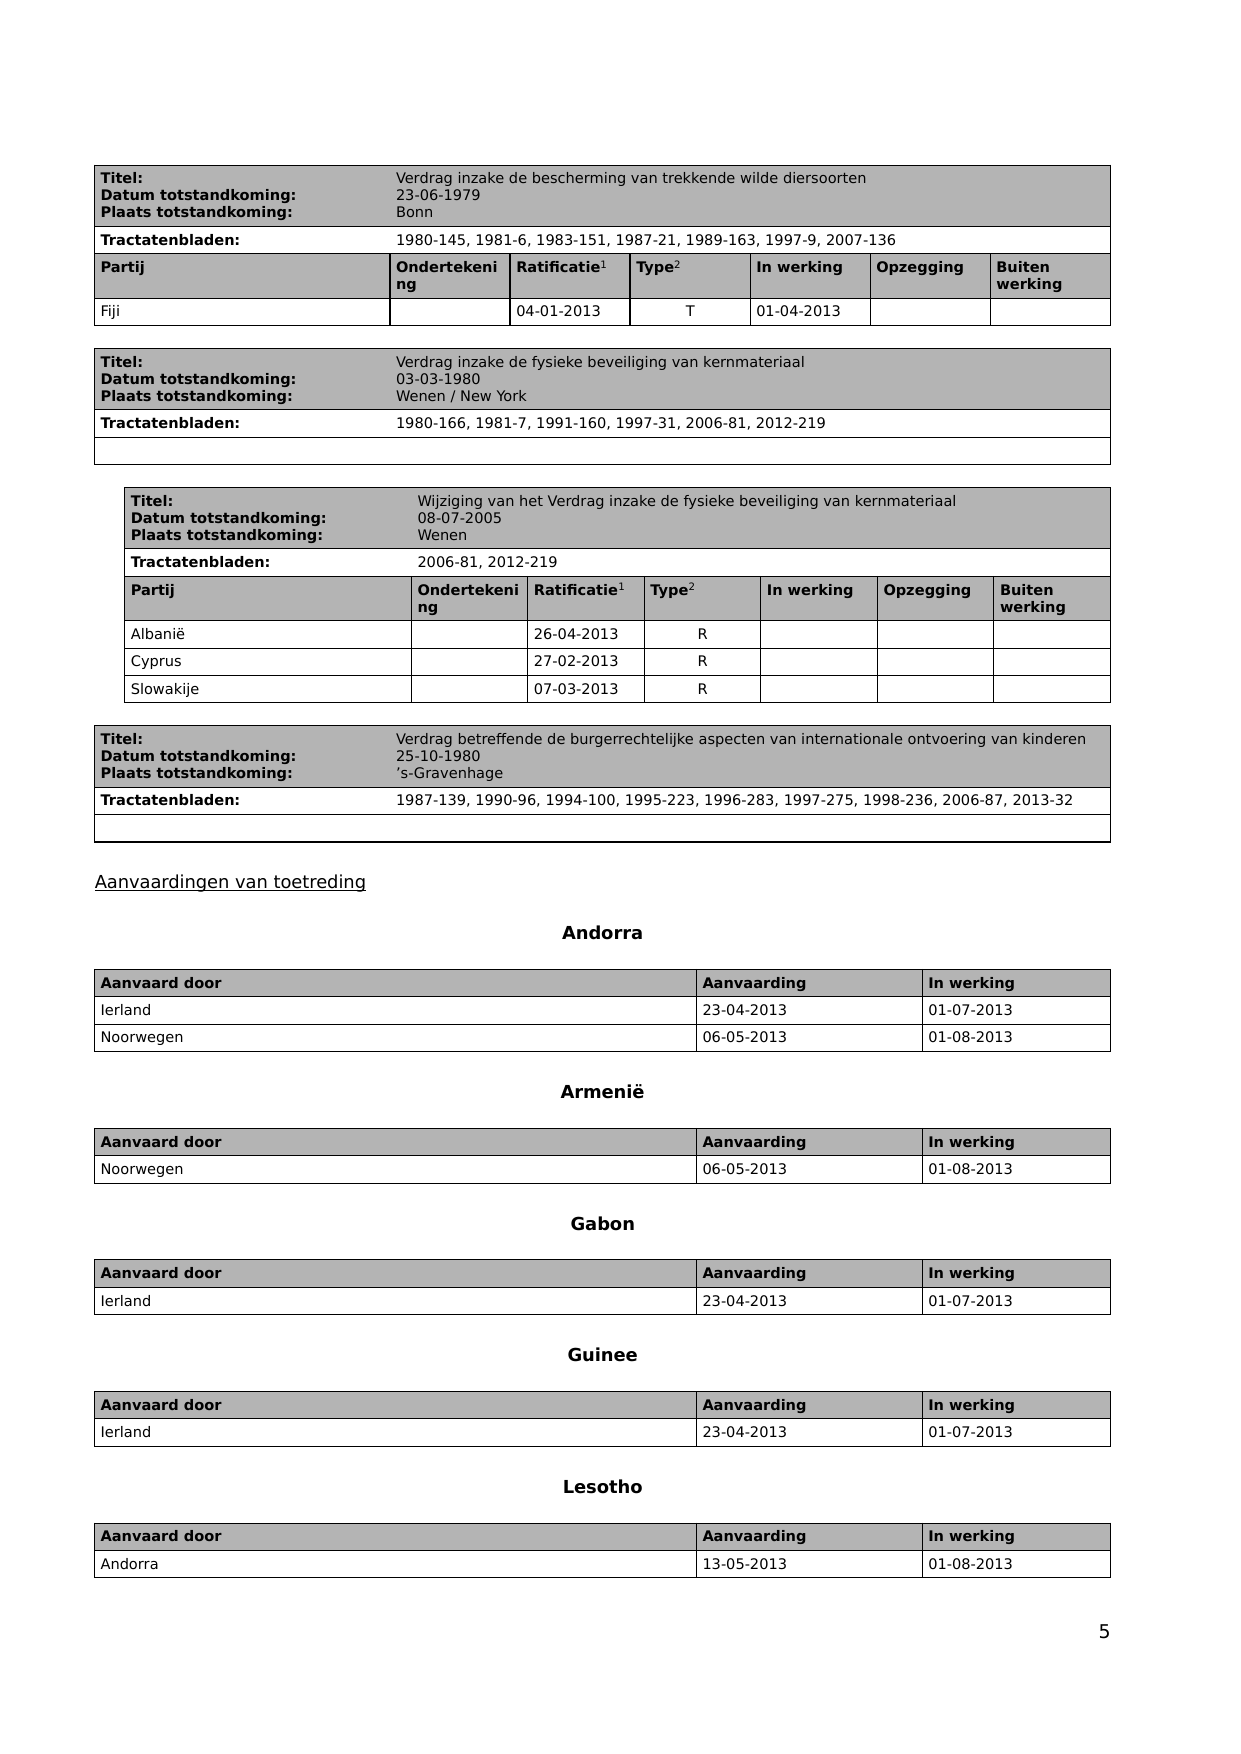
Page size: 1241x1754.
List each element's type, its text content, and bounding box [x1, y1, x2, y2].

table_cell Plaats totstandkoming: [95, 765, 390, 787]
table_header Aanvaard door [95, 1392, 696, 1418]
table_cell 01-08-2013 [923, 1156, 1110, 1183]
table_cell [95, 815, 1110, 841]
table_cell Tractatenbladen: [125, 549, 411, 576]
table_cell 01-07-2013 [923, 1288, 1110, 1314]
table_header In werking [923, 1260, 1110, 1287]
table_cell 2006-81, 2012-219 [411, 549, 1110, 576]
table_cell Ratificatie1 [511, 254, 629, 298]
table_header Titel: [125, 488, 411, 510]
table_header Aanvaarding [697, 1392, 922, 1418]
table_header Wijziging van het Verdrag inzake de fysieke beveiliging van kernmateriaal [411, 488, 1110, 510]
table_cell Datum totstandkoming: [125, 510, 411, 527]
table_cell R [645, 649, 760, 675]
table_header Titel: [95, 726, 390, 748]
table_cell Partij [125, 577, 411, 620]
table_header In werking [923, 970, 1110, 996]
table_cell Ierland [95, 1288, 696, 1314]
table_header Aanvaarding [697, 1260, 922, 1287]
table_cell Ierland [95, 1419, 696, 1446]
table_cell 01-08-2013 [923, 1551, 1110, 1577]
table_cell [412, 621, 527, 647]
table_cell In werking [761, 577, 877, 620]
table_cell 23-04-2013 [697, 1288, 922, 1314]
table_cell Datum totstandkoming: [95, 371, 390, 388]
table_header Aanvaarding [697, 1524, 922, 1550]
table_cell [412, 676, 527, 702]
table_cell Plaats totstandkoming: [95, 388, 390, 409]
table_cell [761, 621, 877, 647]
subtitle Armenië [94, 1082, 1110, 1103]
table_cell Andorra [95, 1551, 696, 1577]
table_cell [871, 299, 990, 325]
table_cell Type2 [631, 254, 750, 298]
table_cell Ierland [95, 997, 696, 1024]
table_cell [412, 649, 527, 675]
table_cell Partij [95, 254, 389, 298]
table_cell Ratificatie1 [528, 577, 644, 620]
table_cell 01-04-2013 [751, 299, 870, 325]
table_cell Ondertekening [391, 254, 509, 298]
table_header Aanvaard door [95, 1260, 696, 1287]
table_cell Datum totstandkoming: [95, 748, 390, 765]
table_header Aanvaard door [95, 1524, 696, 1550]
table_cell [761, 649, 877, 675]
table_cell Buiten werking [991, 254, 1110, 298]
table_cell Albanië [125, 621, 411, 647]
table_header Aanvaarding [697, 1129, 922, 1155]
table_cell Tractatenbladen: [95, 410, 390, 437]
table_header Verdrag inzake de fysieke beveiliging van kernmateriaal [390, 349, 1110, 371]
table_cell 1980-145, 1981-6, 1983-151, 1987-21, 1989-163, 1997-9, 2007-136 [390, 227, 1110, 253]
table_cell Wenen / New York [390, 388, 1110, 409]
subtitle Andorra [94, 923, 1110, 944]
table_cell [95, 438, 1110, 464]
table_cell Tractatenbladen: [95, 788, 390, 814]
table_cell Wenen [411, 527, 1110, 548]
table_cell In werking [751, 254, 870, 298]
table_cell 06-05-2013 [697, 1156, 922, 1183]
table_cell Plaats totstandkoming: [125, 527, 411, 548]
table_cell 26-04-2013 [528, 621, 644, 647]
table_cell Tractatenbladen: [95, 227, 390, 253]
table_header Aanvaarding [697, 970, 922, 996]
table_cell Buiten werking [994, 577, 1110, 620]
table_cell 08-07-2005 [411, 510, 1110, 527]
subtitle Guinee [94, 1345, 1110, 1366]
table_cell R [645, 621, 760, 647]
table_cell [391, 299, 509, 325]
table_header Verdrag inzake de bescherming van trekkende wilde diersoorten [390, 166, 1110, 187]
table_cell 23-04-2013 [697, 1419, 922, 1446]
table_cell [994, 649, 1110, 675]
table_cell 1980-166, 1981-7, 1991-160, 1997-31, 2006-81, 2012-219 [390, 410, 1110, 437]
table_cell 03-03-1980 [390, 371, 1110, 388]
table_cell [878, 621, 993, 647]
table_cell [878, 649, 993, 675]
table_cell 23-04-2013 [697, 997, 922, 1024]
subtitle Gabon [94, 1214, 1110, 1234]
table_header Verdrag betreffende de burgerrechtelijke aspecten van internationale ontvoering van kinderen [390, 726, 1110, 748]
subtitle Lesotho [94, 1477, 1110, 1497]
table_cell [878, 676, 993, 702]
table_cell 27-02-2013 [528, 649, 644, 675]
table_cell Cyprus [125, 649, 411, 675]
table_cell T [631, 299, 750, 325]
table_header In werking [923, 1524, 1110, 1550]
table_cell 04-01-2013 [511, 299, 629, 325]
subtitle Aanvaardingen van toetreding [94, 872, 1110, 893]
table_cell 06-05-2013 [697, 1025, 922, 1051]
table_header Titel: [95, 349, 390, 371]
table_cell R [645, 676, 760, 702]
table_cell 25-10-1980 [390, 748, 1110, 765]
table_header Aanvaard door [95, 970, 696, 996]
table_cell Slowakije [125, 676, 411, 702]
table_cell [994, 676, 1110, 702]
table_cell 07-03-2013 [528, 676, 644, 702]
table_cell Noorwegen [95, 1025, 696, 1051]
table_cell Opzegging [871, 254, 990, 298]
table_cell 01-07-2013 [923, 997, 1110, 1024]
table_cell Plaats totstandkoming: [95, 204, 390, 226]
table_cell ’s-Gravenhage [390, 765, 1110, 787]
table_cell Datum totstandkoming: [95, 187, 390, 204]
table_cell Opzegging [878, 577, 993, 620]
table_cell 1987-139, 1990-96, 1994-100, 1995-223, 1996-283, 1997-275, 1998-236, 2006-87, 2013-32 [390, 788, 1110, 814]
table_cell Fiji [95, 299, 389, 325]
table_header In werking [923, 1129, 1110, 1155]
table_header Titel: [95, 166, 390, 187]
table_cell 01-07-2013 [923, 1419, 1110, 1446]
table_cell Bonn [390, 204, 1110, 226]
table_cell 01-08-2013 [923, 1025, 1110, 1051]
table_header In werking [923, 1392, 1110, 1418]
table_cell 23-06-1979 [390, 187, 1110, 204]
table_cell Noorwegen [95, 1156, 696, 1183]
table_cell [761, 676, 877, 702]
table_cell [994, 621, 1110, 647]
table_cell Ondertekening [412, 577, 527, 620]
table_header Aanvaard door [95, 1129, 696, 1155]
table_cell Type2 [645, 577, 760, 620]
table_cell [991, 299, 1110, 325]
table_cell 13-05-2013 [697, 1551, 922, 1577]
